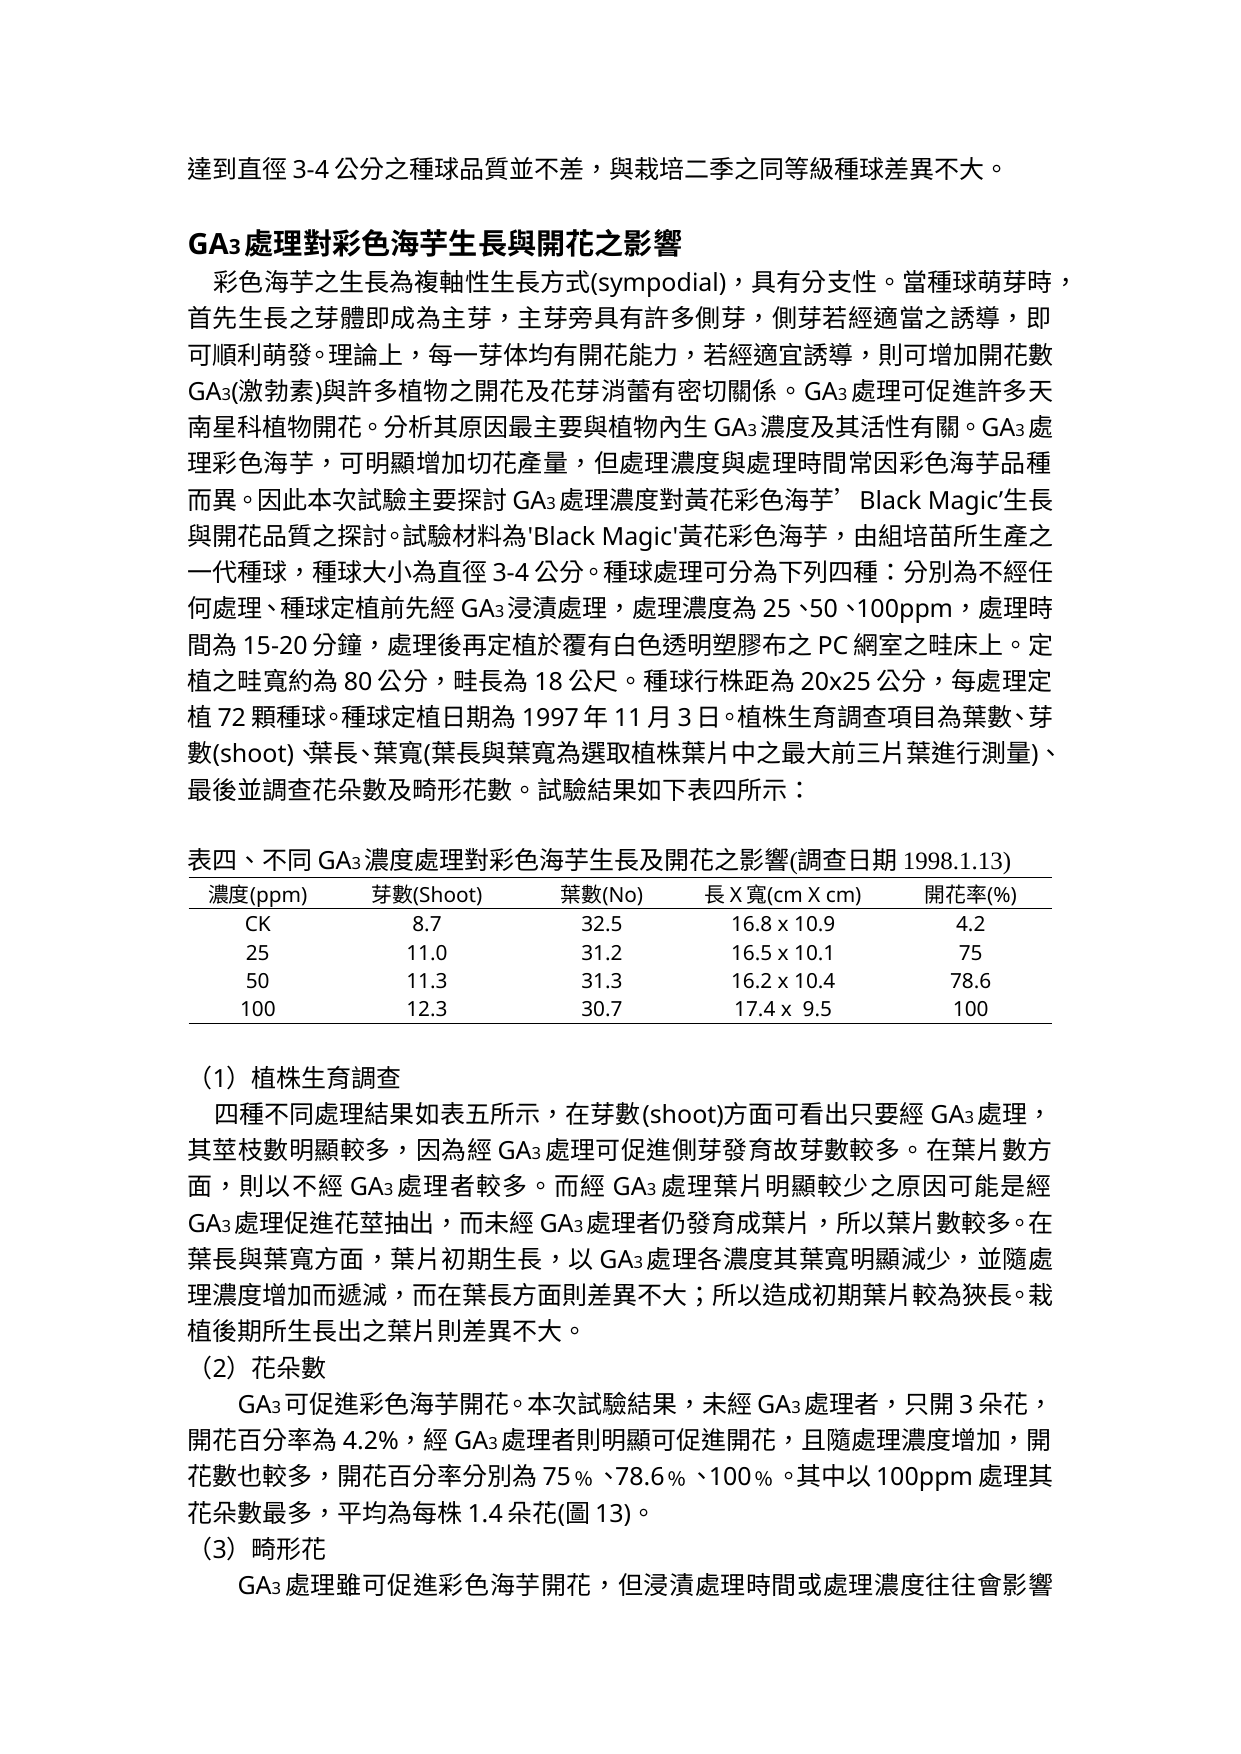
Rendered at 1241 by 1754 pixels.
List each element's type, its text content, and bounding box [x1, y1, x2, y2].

table_cell 78.6 [889, 966, 1052, 994]
table_cell 31.2 [527, 938, 677, 966]
text GA3可促進彩色海芋開花。本次試驗結果，未經GA3處理者，只開3朵花，開花百分率為4.2%，經GA3處理者則明顯可促進開花，且隨處理濃度增加，開花數也較多，開花百分率分別為75﹪、78.6﹪、100﹪。其中以100ppm處理其花朵數最多，平均為每株1.4朵花(圖13)。 [187, 1384, 1053, 1529]
table_cell 17.4 x 9.5 [677, 995, 889, 1023]
table_cell 75 [889, 938, 1052, 966]
table_cell 16.2 x 10.4 [677, 966, 889, 994]
table_cell 16.8 x 10.9 [677, 909, 889, 938]
text 四種不同處理結果如表五所示，在芽數(shoot)方面可看出只要經GA3處理，其莖枝數明顯較多，因為經GA3處理可促進側芽發育故芽數較多。在葉片數方面，則以不經GA3處理者較多。而經GA3處理葉片明顯較少之原因可能是經GA3處理促進花莖抽出，而未經GA3處理者仍發育成葉片，所以葉片數較多。在葉長與葉寬方面，葉片初期生長，以GA3處理各濃度其葉寬明顯減少，並隨處理濃度增加而遞減，而在葉長方面則差異不大；所以造成初期葉片較為狹長。栽植後期所生長出之葉片則差異不大。 [187, 1094, 1053, 1348]
table_cell 32.5 [527, 909, 677, 938]
table_cell 11.0 [327, 938, 527, 966]
table_header 開花率(%) [889, 878, 1052, 908]
text 彩色海芋之生長為複軸性生長方式(sympodial)，具有分支性。當種球萌芽時，首先生長之芽體即成為主芽，主芽旁具有許多側芽，側芽若經適當之誘導，即可順利萌發。理論上，每一芽体均有開花能力，若經適宜誘導，則可增加開花數。 [187, 263, 1053, 371]
table_cell 8.7 [327, 909, 527, 938]
text 表四、不同GA3濃度處理對彩色海芋生長及開花之影響(調查日期1998.1.13) [187, 841, 1053, 877]
text （3）畸形花 [187, 1529, 1053, 1566]
table_cell 100 [189, 995, 327, 1023]
text （1）植株生育調查 [187, 1058, 1053, 1094]
text GA3處理雖可促進彩色海芋開花，但浸漬處理時間或處理濃度往往會影響 [187, 1566, 1053, 1602]
table_header 濃度(ppm) [189, 878, 327, 908]
table_cell 25 [189, 938, 327, 966]
table_header 長X寬(cm X cm) [677, 878, 889, 908]
table_cell 16.5 x 10.1 [677, 938, 889, 966]
text （2）花朵數 [187, 1348, 1053, 1384]
text GA3處理對彩色海芋生長與開花之影響 [187, 220, 1053, 263]
text GA3(激勃素)與許多植物之開花及花芽消蕾有密切關係。GA3處理可促進許多天南星科植物開花。分析其原因最主要與植物內生GA3濃度及其活性有關。GA3處理彩色海芋，可明顯增加切花產量，但處理濃度與處理時間常因彩色海芋品種而異。因此本次試驗主要探討GA3處理濃度對黃花彩色海芋’Black Magic’生長與開花品質之探討。試驗材料為'Black Magic'黃花彩色海芋，由組培苗所生產之一代種球，種球大小為直徑3-4公分。種球處理可分為下列四種：分別為不經任何處理、種球定植前先經GA3浸漬處理，處理濃度為25、50、100ppm，處理時間為15-20分鐘，處理後再定植於覆有白色透明塑膠布之PC網室之畦床上。定植之畦寬約為80公分，畦長為18公尺。種球行株距為20x25公分，每處理定植72顆種球。種球定植日期為1997年11月3日。植株生育調查項目為葉數、芽數(shoot)、葉長、葉寬(葉長與葉寬為選取植株葉片中之最大前三片葉進行測量)、最後並調查花朵數及畸形花數。試驗結果如下表四所示： [187, 371, 1053, 806]
table_cell 30.7 [527, 995, 677, 1023]
table_cell 100 [889, 995, 1052, 1023]
text 達到直徑3-4公分之種球品質並不差，與栽培二季之同等級種球差異不大。 [187, 150, 1053, 186]
table_cell 50 [189, 966, 327, 994]
table_header 葉數(No) [527, 878, 677, 908]
table_cell 4.2 [889, 909, 1052, 938]
table_header 芽數(Shoot) [327, 878, 527, 908]
table_cell 12.3 [327, 995, 527, 1023]
table_cell CK [189, 909, 327, 938]
table_cell 31.3 [527, 966, 677, 994]
table_cell 11.3 [327, 966, 527, 994]
